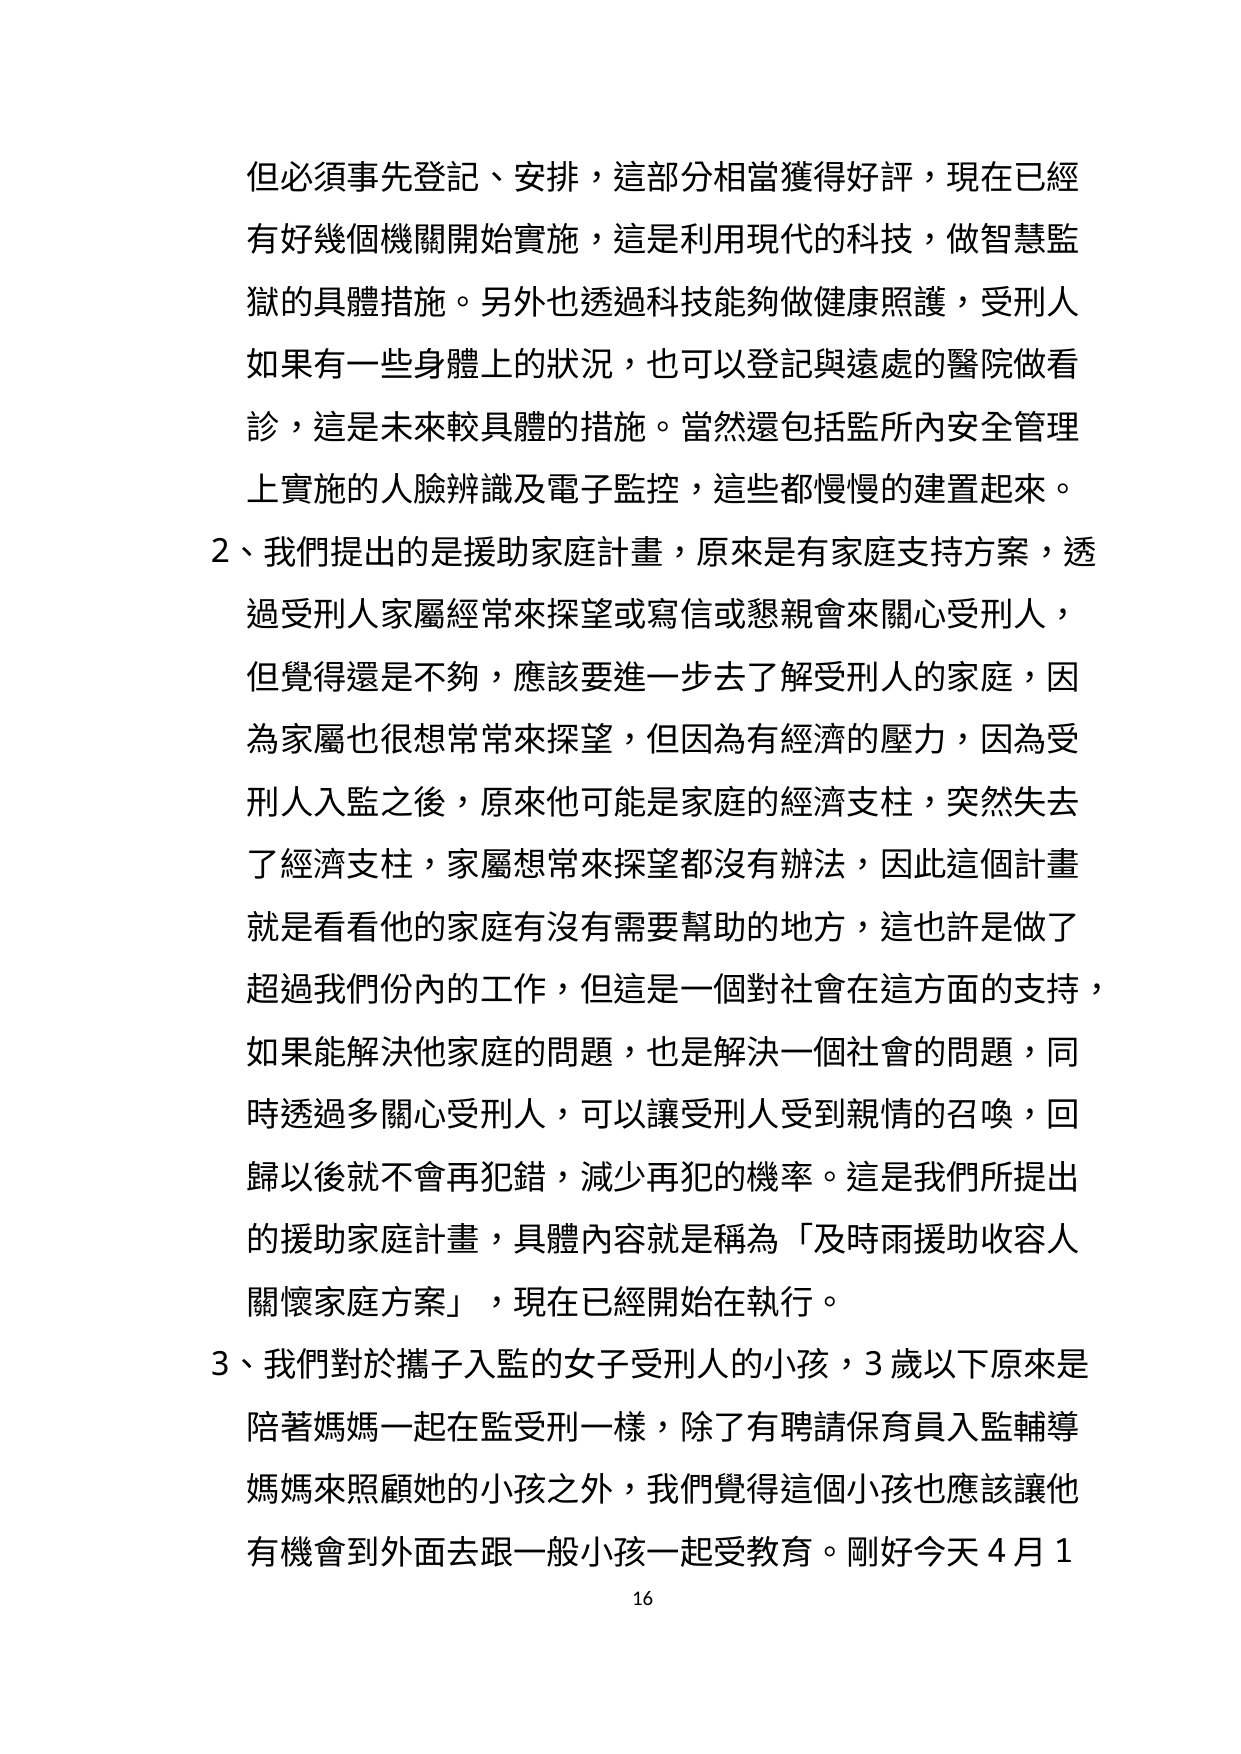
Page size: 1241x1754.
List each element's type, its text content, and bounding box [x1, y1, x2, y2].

text 3、我們對於攜子入監的女子受刑人的小孩，3歲以下原來是陪著媽媽一起在監受刑一樣，除了有聘請保育員入監輔導媽媽來照顧她的小孩之外，我們覺得這個小孩也應該讓他有機會到外面去跟一般小孩一起受教育。剛好今天4月1日開始實施，有些女子監獄內，她是攜子入監的，我們挑出一個2~3歲適合到外面托兒所去跟一般小孩來做合教的，讓他今天開始可以到外面去受教育，這是一個新的計畫，目前應該也調查清楚，有幾個監所已開始實施。 [130, 1320, 1110, 1570]
text 2、我們提出的是援助家庭計畫，原來是有家庭支持方案，透過受刑人家屬經常來探望或寫信或懇親會來關心受刑人，但覺得還是不夠，應該要進一步去了解受刑人的家庭，因為家屬也很想常常來探望，但因為有經濟的壓力，因為受刑人入監之後，原來他可能是家庭的經濟支柱，突然失去了經濟支柱，家屬想常來探望都沒有辦法，因此這個計畫就是看看他的家庭有沒有需要幫助的地方，這也許是做了超過我們份內的工作，但這是一個對社會在這方面的支持，如果能解決他家庭的問題，也是解決一個社會的問題，同時透過多關心受刑人，可以讓受刑人受到親情的召喚，回歸以後就不會再犯錯，減少再犯的機率。這是我們所提出的援助家庭計畫，具體內容就是稱為「及時雨援助收容人關懷家庭方案」，現在已經開始在執行。 [130, 508, 1110, 1320]
text 1、首先我們提出了智慧型監獄的概念，希望透過科技的進步，能夠運用在監獄管理上或安全措施方面，較具體的是，最近執行的遠距行動接見方面，很多親屬要到監所探望受刑人，必須舟車勞頓，甚至遠赴外島，現在我們實施遠距接見方式，透過行動裝置手機，就可以與監所受刑人會面，但必須事先登記、安排，這部分相當獲得好評，現在已經有好幾個機關開始實施，這是利用現代的科技，做智慧監獄的具體措施。另外也透過科技能夠做健康照護，受刑人如果有一些身體上的狀況，也可以登記與遠處的醫院做看診，這是未來較具體的措施。當然還包括監所內安全管理上實施的人臉辨識及電子監控，這些都慢慢的建置起來。 [130, 133, 1110, 508]
